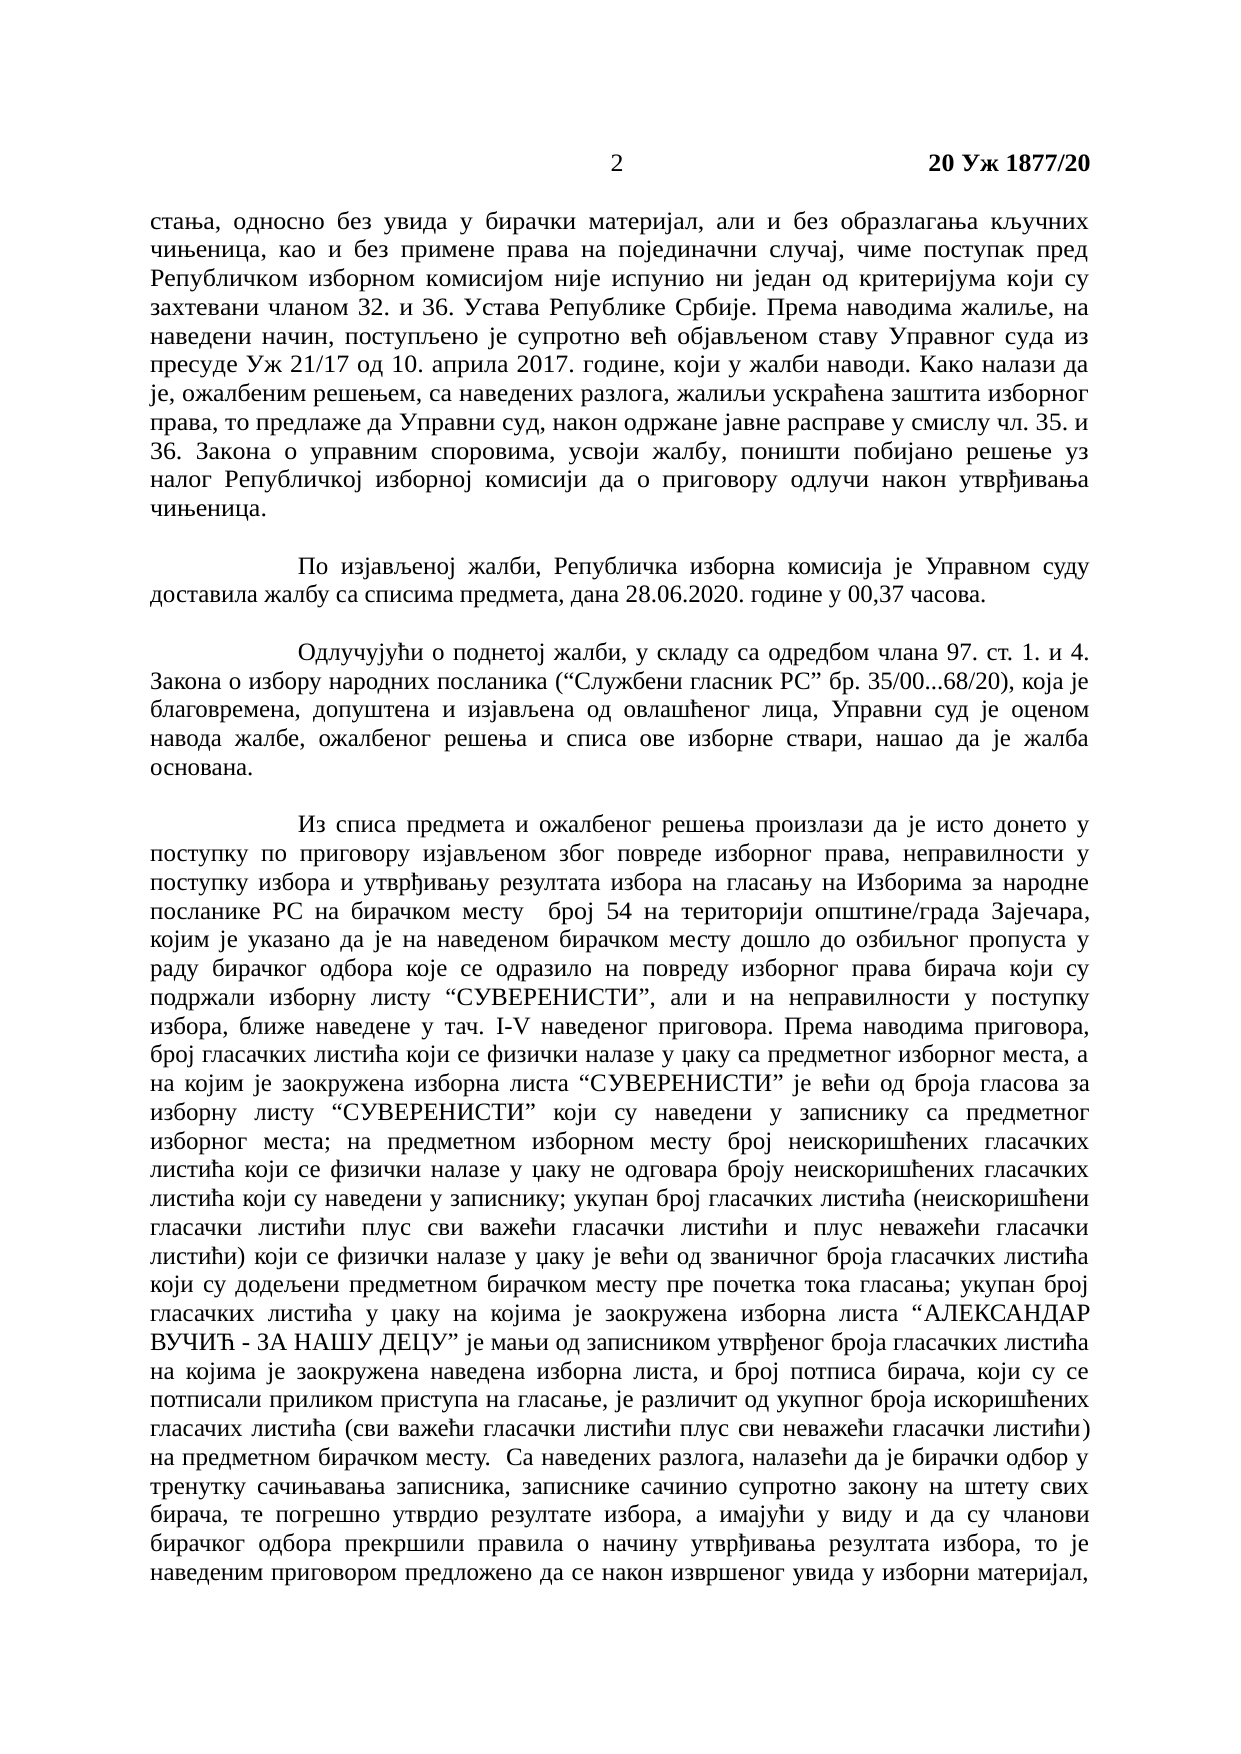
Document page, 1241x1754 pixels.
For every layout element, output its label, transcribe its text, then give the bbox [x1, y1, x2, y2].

text Из списа предмета и ожалбеног решења произлази да је исто донето у поступку по приговору изјављеном због повреде изборног права, неправилности у поступку избора и утврђивању резултата избора на гласању на Изборима за народне посланике РС на бирачком месту број 54 на територији општине/града Зајечара, којим је указано да је на наведеном бирачком месту дошло до озбиљног пропуста у раду бирачког одбора које се одразило на повреду изборног права бирача који су подржали изборну листу “СУВЕРЕНИСТИ”, али и на неправилности у поступку избора, ближе наведене у тач. I-V наведеног приговора. Према наводима приговора, број гласачких листића који се физички налазе у џаку са предметног изборног места, а на којим је заокружена изборна листа “СУВЕРЕНИСТИ” је већи од броја гласова за изборну листу “СУВЕРЕНИСТИ” који су наведени у записнику са предметног изборног места; на предметном изборном месту број неискоришћених гласачких листића који се физички налазе у џаку не одговара броју неискоришћених гласачких листића који су наведени у записнику; укупан број гласачких листића (неискоришћени гласачки листићи плус сви важећи гласачки листићи и плус неважећи гласачки листићи) који се физички налазе у џаку је већи од званичног броја гласачких листића који су додељени предметном бирачком месту пре почетка тока гласања; укупан број гласачких листића у џаку на којима је заокружена изборна листа “АЛЕКСАНДАР ВУЧИЋ - ЗА НАШУ ДЕЦУ” је мањи од записником утврђеног броја гласачких листића на којима је заокружена наведена изборна листа, и број потписа бирача, који су се потписали приликом приступа на гласање, је различит од укупног броја искоришћених гласачих листића (сви важећи гласачки листићи плус сви неважећи гласачки листићи) на предметном бирачком месту. Са наведених разлога, налазећи да је бирачки одбор у тренутку сачињавања записника, записнике сачинио супротно закону на штету свих бирача, те погрешно утврдио резултате избора, а имајући у виду и да су чланови бирачког одбора прекршили правила о начину утврђивања резултата избора, то је наведеним приговором предложено да се након извршеног увида у изборни материјал, [150, 809, 1090, 1586]
text По изјављеној жалби, Републичка изборна комисија је Управном суду доставила жалбу са списима предмета, дана 28.06.2020. године у 00,37 часова. [150, 551, 1090, 608]
text Одлучујући о поднетој жалби, у складу са одредбом члана 97. ст. 1. и 4. Закона о избору народних посланика (“Службени гласник РС” бр. 35/00...68/20), која је благовремена, допуштена и изјављена од овлашћеног лица, Управни суд је оценом навода жалбе, ожалбеног решења и списа ове изборне ствари, нашао да је жалба основана. [150, 637, 1090, 781]
text стања, односно без увида у бирачки материјал, али и без образлагања кључних чињеница, као и без примене права на појединачни случај, чиме поступак пред Републичком изборном комисијом није испунио ни један од критеријума који су захтевани чланом 32. и 36. Устава Републике Србије. Према наводима жалиље, на наведени начин, поступљено је супротно већ објављеном ставу Управног суда из пресуде Уж 21/17 од 10. априла 2017. године, који у жалби наводи. Како налази да је, ожалбеним решењем, са наведених разлога, жалиљи ускраћена заштита изборног права, то предлаже да Управни суд, након одржане јавне расправе у смислу чл. 35. и 36. Закона о управним споровима, усвоји жалбу, поништи побијано решење уз налог Републичкој изборној комисији да о приговору одлучи након утврђивања чињеница. [150, 206, 1090, 522]
